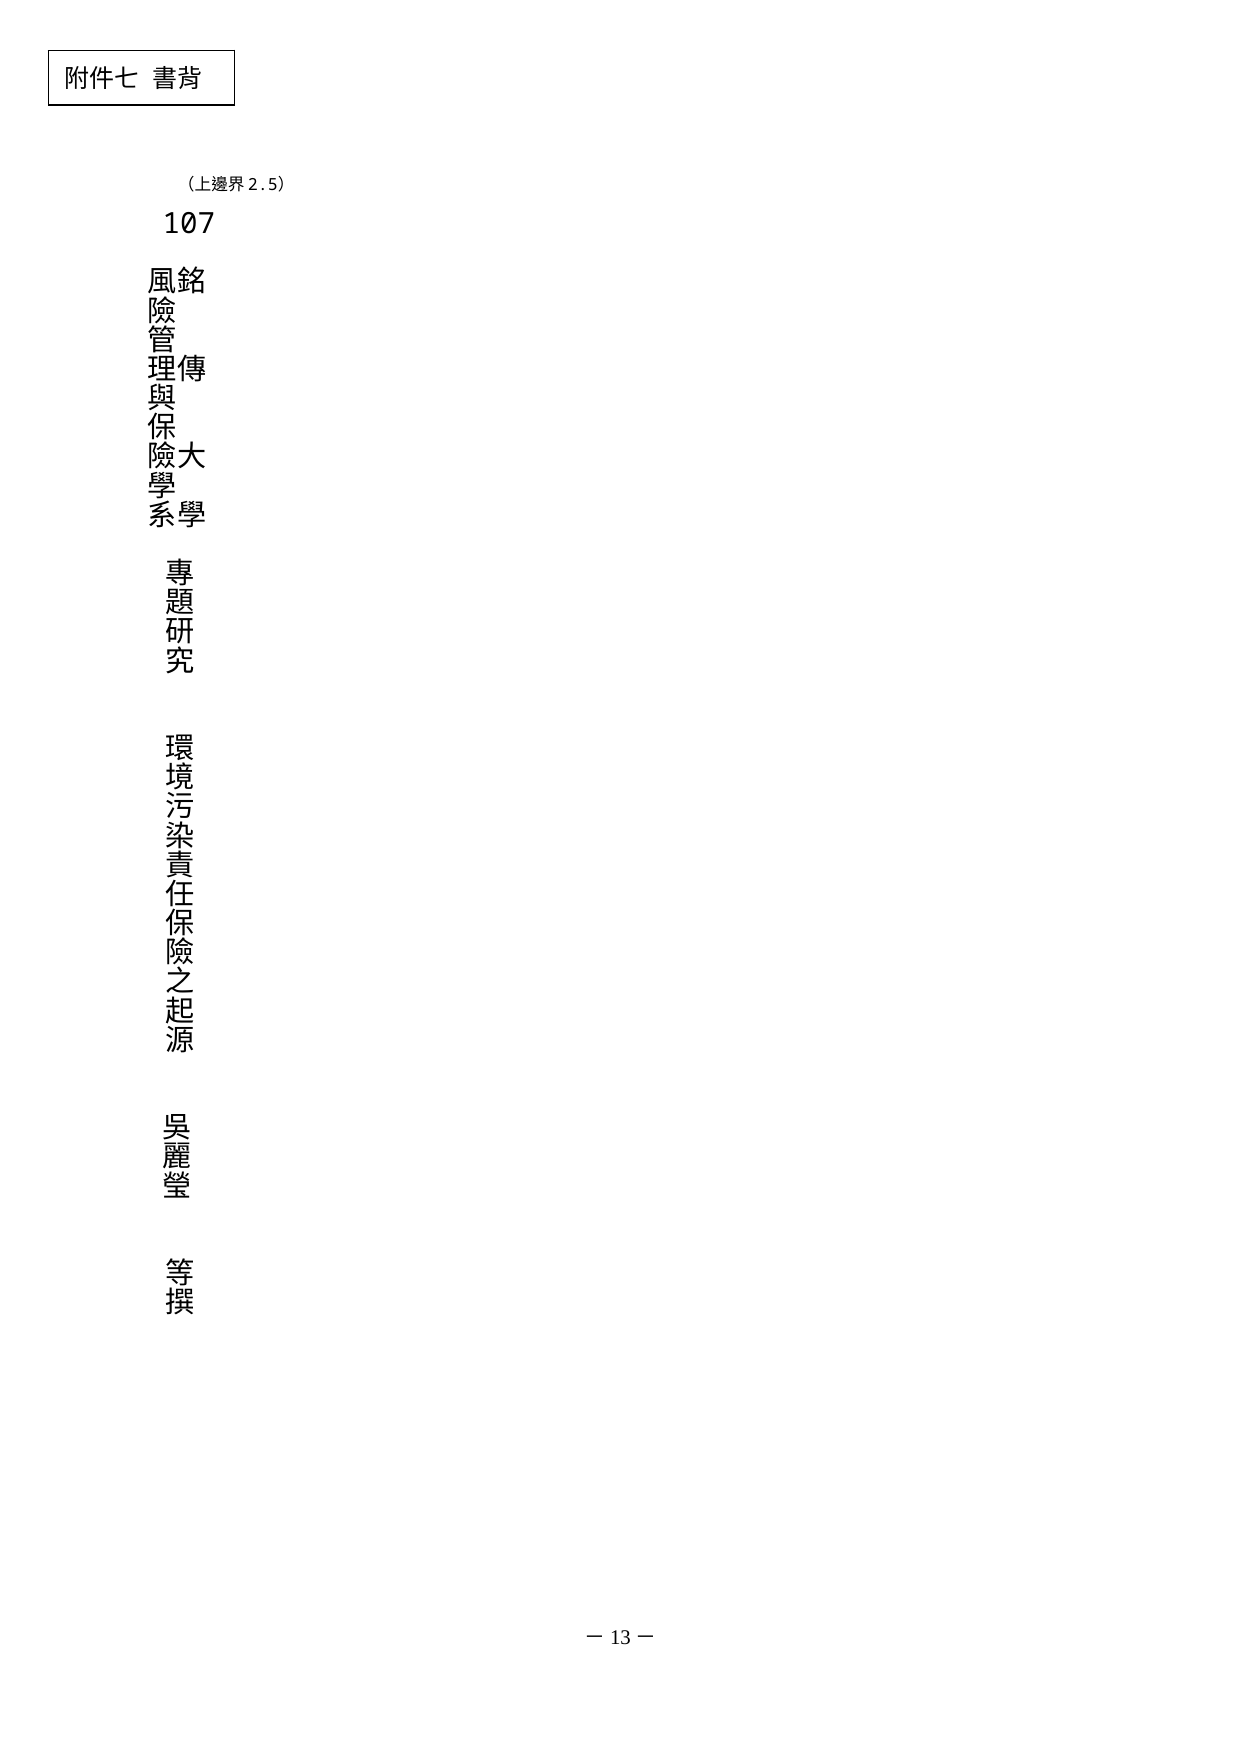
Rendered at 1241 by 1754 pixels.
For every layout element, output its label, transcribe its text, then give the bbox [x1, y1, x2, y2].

text 險 [148, 939, 1092, 968]
text 題 [148, 589, 1092, 618]
text 風銘 [148, 268, 1092, 298]
text 附件七 書背 [64, 59, 219, 95]
text 保 [148, 910, 1092, 939]
text 保 [148, 414, 1092, 443]
text 污 [148, 793, 1092, 823]
text 理傳 [148, 356, 1092, 385]
text 環 [148, 735, 1092, 764]
text 染 [148, 823, 1092, 852]
text 之 [148, 968, 1092, 998]
text 起 [148, 998, 1092, 1027]
text （上邊界2.5） [148, 164, 1092, 198]
text 險大 [148, 443, 1092, 473]
text 研 [148, 618, 1092, 648]
text 系學 [148, 502, 1092, 531]
text 責 [148, 852, 1092, 881]
text 源 [148, 1027, 1092, 1056]
text 瑩 [148, 1173, 1092, 1202]
text 險 [148, 298, 1092, 327]
text 吳 [148, 1114, 1092, 1143]
text 學 [148, 473, 1092, 502]
text 撰 [148, 1289, 1092, 1318]
text 究 [148, 648, 1092, 677]
text 107 [148, 210, 1092, 239]
text 管 [148, 327, 1092, 356]
text 境 [148, 764, 1092, 793]
text 與 [148, 385, 1092, 414]
text 麗 [148, 1143, 1092, 1173]
text 任 [148, 881, 1092, 910]
text 專 [148, 560, 1092, 589]
text 等 [148, 1260, 1092, 1289]
